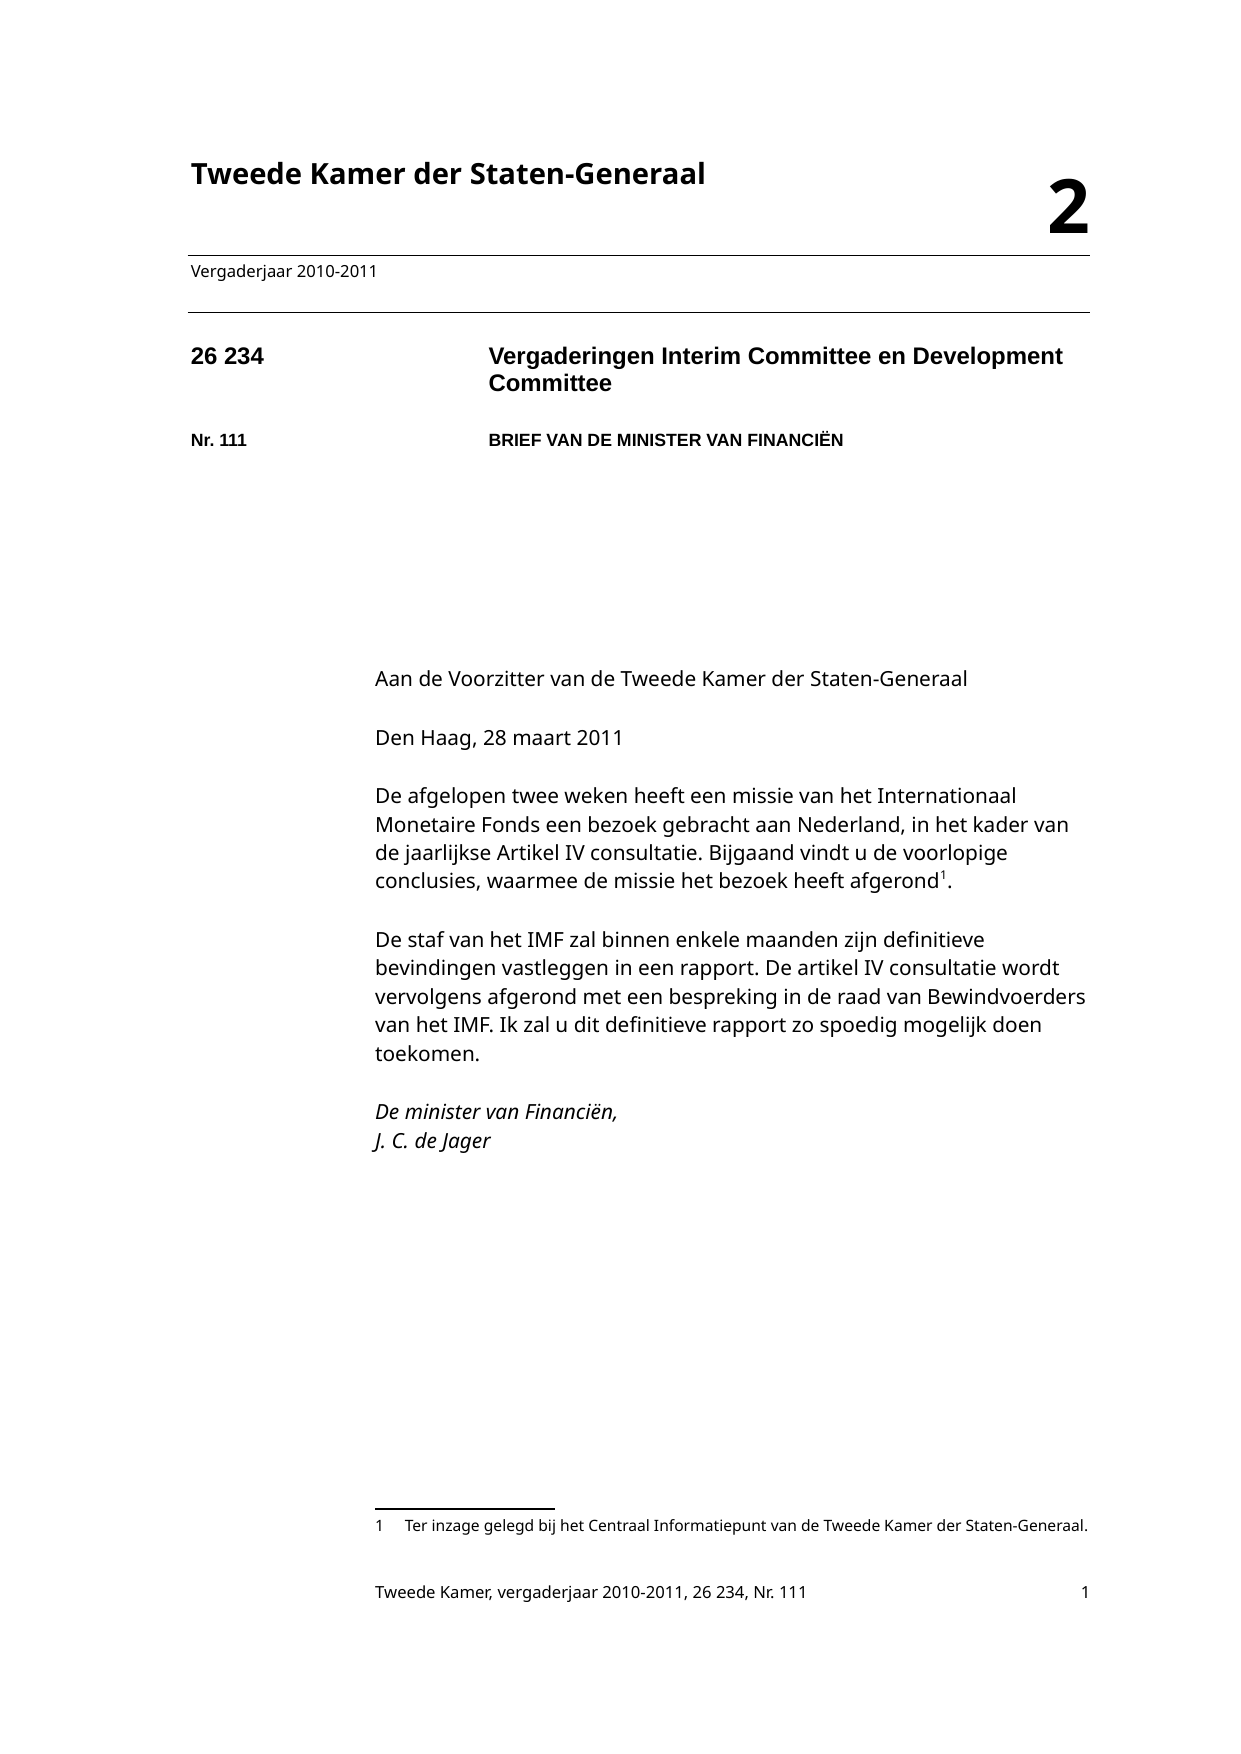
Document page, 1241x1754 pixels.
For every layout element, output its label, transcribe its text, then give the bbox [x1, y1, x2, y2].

table_cell [485, 313, 1090, 339]
table_cell Vergaderingen Interim Committee en Development Committee [485, 339, 1090, 427]
table_cell [188, 313, 485, 339]
text De minister van Financiën, [375, 1097, 1090, 1126]
text Ter inzage gelegd bij het Centraal Informatiepunt van de Tweede Kamer der Staten-Generaal. [375, 1479, 1090, 1536]
table_header 2 [910, 150, 1090, 255]
table_cell Vergaderjaar 2010-2011 [188, 256, 485, 312]
text J. C. de Jager [375, 1126, 1090, 1154]
text De afgelopen twee weken heeft een missie van het Internationaal Monetaire Fonds een bezoek gebracht aan Nederland, in het kader van de jaarlijkse Artikel IV consultatie. Bijgaand vindt u de voorlopige conclusies, waarmee de missie het bezoek heeft afgerond. [375, 781, 1090, 895]
table_cell Nr. 111 [188, 427, 485, 546]
table_cell BRIEF VAN DE MINISTER VAN FINANCIËN [485, 427, 1090, 546]
table_cell 26 234 [188, 339, 485, 427]
table_header Tweede Kamer der Staten-Generaal [188, 150, 909, 255]
text Aan de Voorzitter van de Tweede Kamer der Staten-Generaal [375, 664, 1090, 693]
text Den Haag, 28 maart 2011 [375, 723, 1090, 751]
table_cell [485, 256, 1090, 312]
text De staf van het IMF zal binnen enkele maanden zijn definitieve bevindingen vastleggen in een rapport. De artikel IV consultatie wordt vervolgens afgerond met een bespreking in de raad van Bewindvoerders van het IMF. Ik zal u dit definitieve rapport zo spoedig mogelijk doen toekomen. [375, 925, 1090, 1067]
